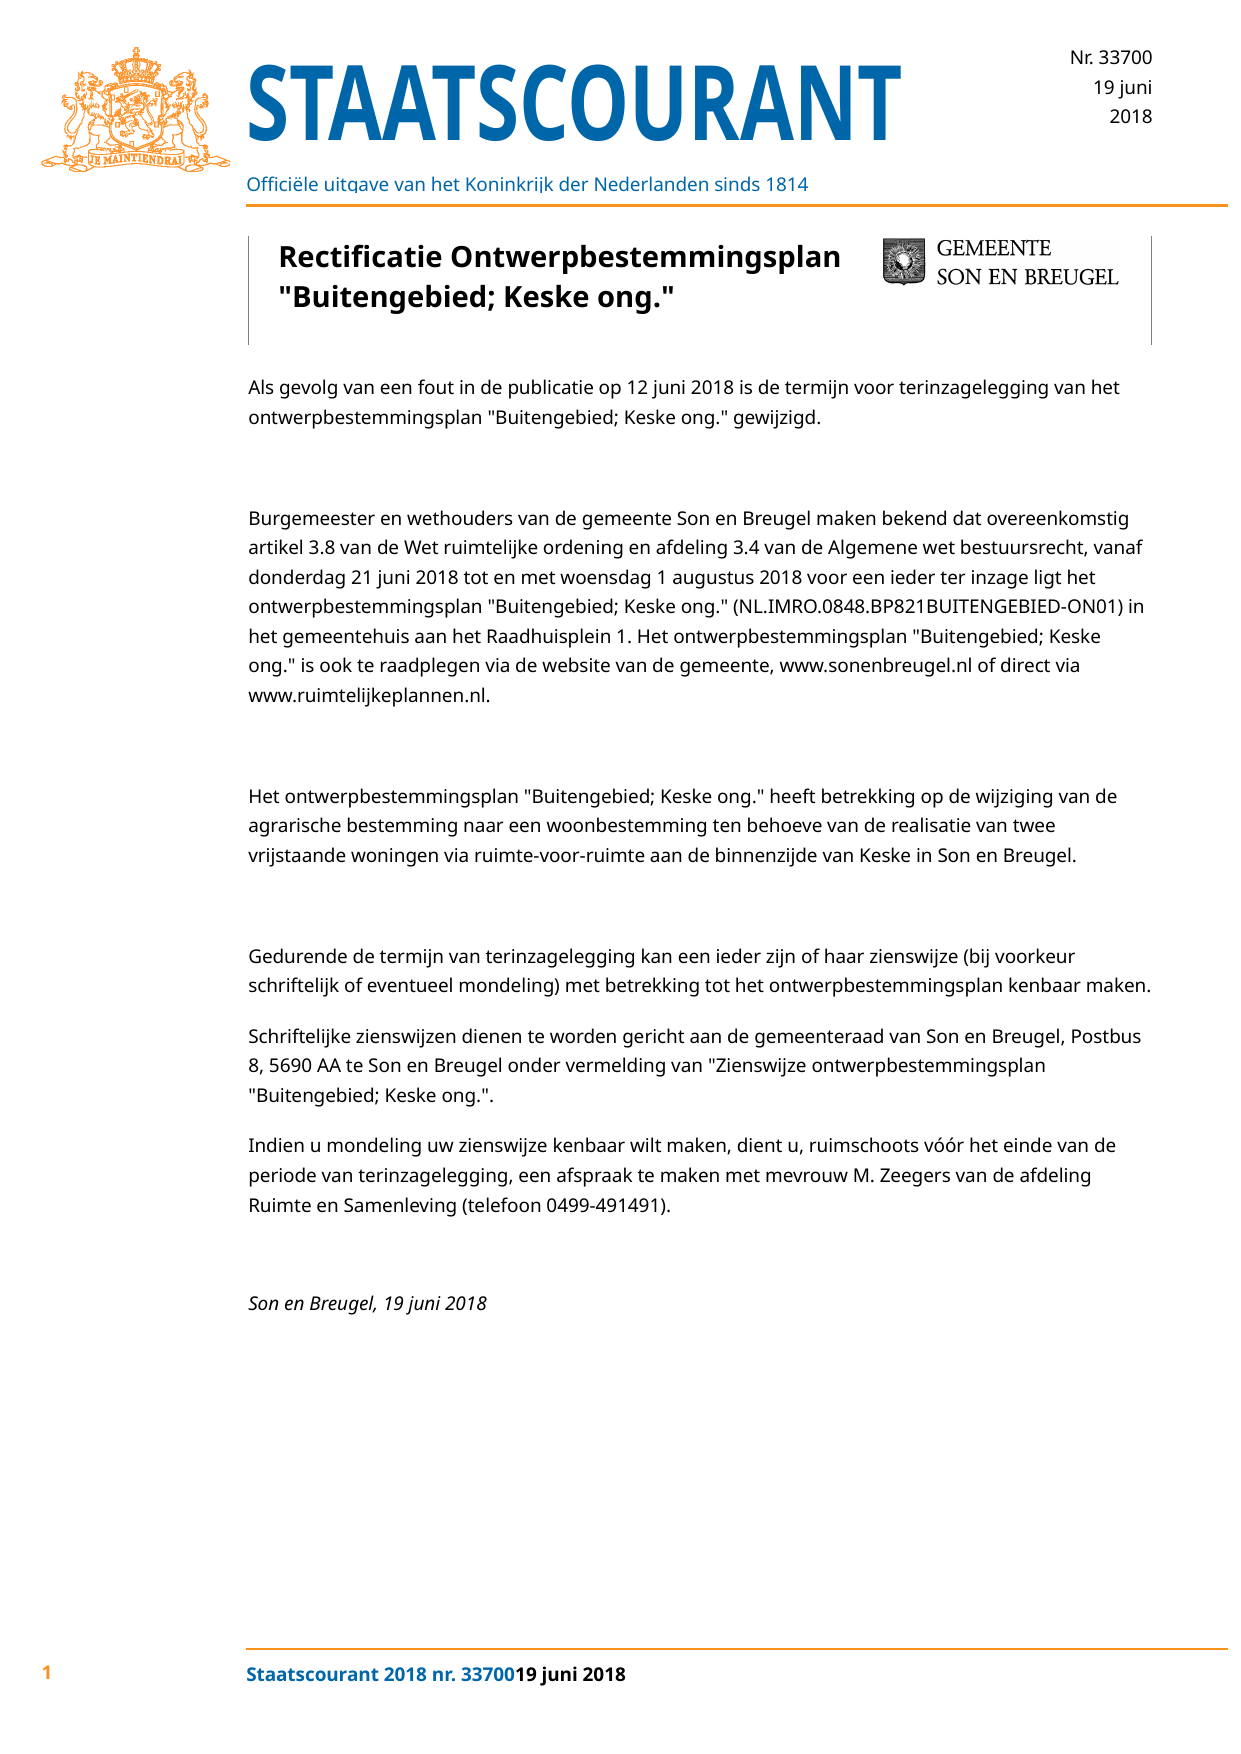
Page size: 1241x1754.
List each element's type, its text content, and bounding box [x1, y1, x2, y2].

text Burgemeester en wethouders van de gemeente Son en Breugel maken bekend dat overeenkomstig artikel 3.8 van de Wet ruimtelijke ordening en afdeling 3.4 van de Algemene wet bestuursrecht, vanaf donderdag 21 juni 2018 tot en met woensdag 1 augustus 2018 voor een ieder ter inzage ligt het ontwerpbestemmingsplan "Buitengebied; Keske ong." (NL.IMRO.0848.BP821BUITENGEBIED-ON01) in het gemeentehuis aan het Raadhuisplein 1. Het ontwerpbestemmingsplan "Buitengebied; Keske ong." is ook te raadplegen via de website van de gemeente, www.sonenbreugel.nl of direct via www.ruimtelijkeplannen.nl. [248, 505, 1152, 708]
table_header [850, 236, 1151, 345]
text Indien u mondeling uw zienswijze kenbaar wilt maken, dient u, ruimschoots vóór het einde van de periode van terinzagelegging, een afspraak te maken met mevrouw M. Zeegers van de afdeling Ruimte en Samenleving (telefoon 0499-491491). [248, 1133, 1152, 1217]
table_header Rectificatie Ontwerpbestemmingsplan "Buitengebied; Keske ong." [249, 236, 850, 345]
picture [882, 236, 1119, 286]
text Als gevolg van een fout in de publicatie op 12 juni 2018 is de termijn voor terinzagelegging van het ontwerpbestemmingsplan "Buitengebied; Keske ong." gewijzigd. [248, 374, 1152, 429]
text Schriftelijke zienswijzen dienen te worden gericht aan de gemeenteraad van Son en Breugel, Postbus 8, 5690 AA te Son en Breugel onder vermelding van "Zienswijze ontwerpbestemmingsplan "Buitengebied; Keske ong.". [248, 1023, 1152, 1108]
text Gedurende de termijn van terinzagelegging kan een ieder zijn of haar zienswijze (bij voorkeur schriftelijk of eventueel mondeling) met betrekking tot het ontwerpbestemmingsplan kenbaar maken. [248, 943, 1152, 998]
text Son en Breugel, 19 juni 2018 [248, 1290, 1152, 1316]
picture [41, 47, 231, 172]
text Het ontwerpbestemmingsplan "Buitengebied; Keske ong." heeft betrekking op de wijziging van de agrarische bestemming naar een woonbestemming ten behoeve van de realisatie van twee vrijstaande woningen via ruimte-voor-ruimte aan de binnenzijde van Keske in Son en Breugel. [248, 783, 1152, 868]
